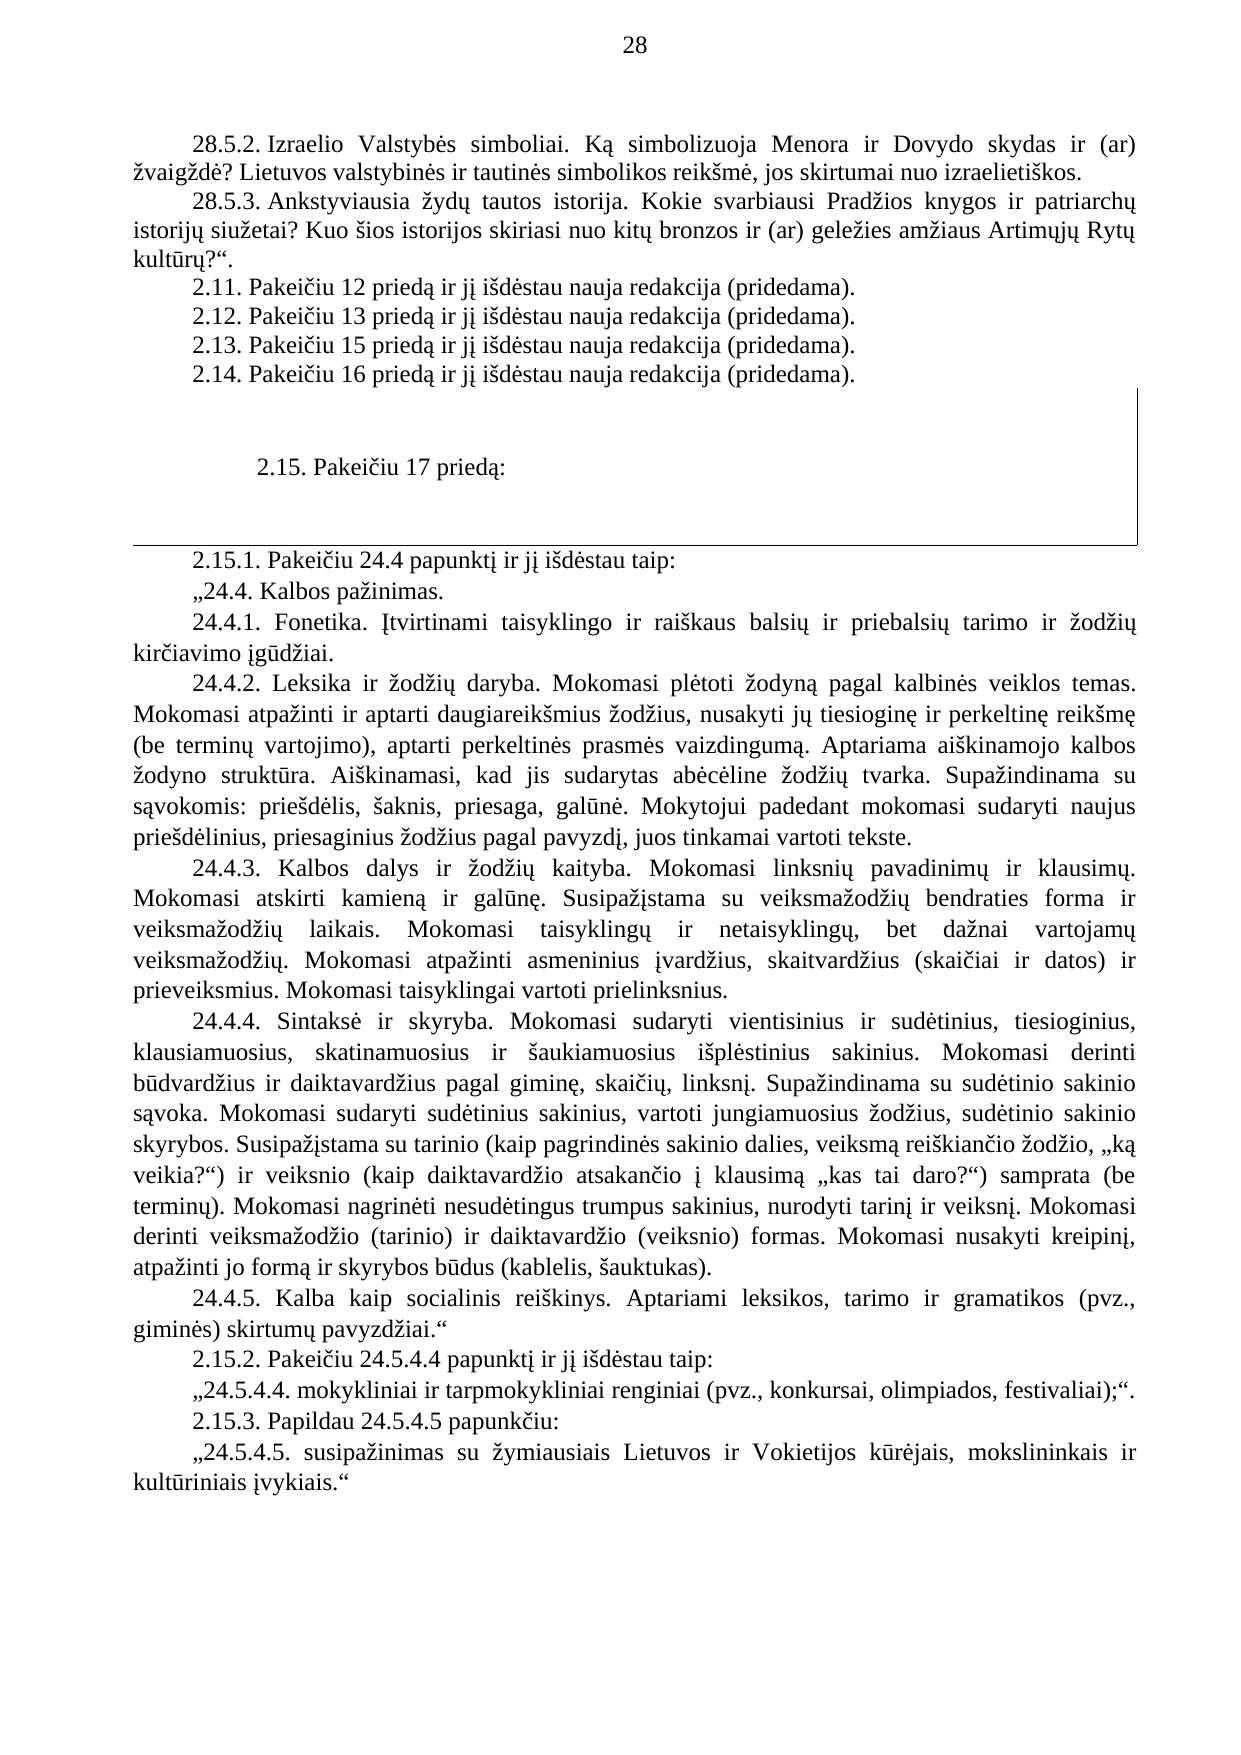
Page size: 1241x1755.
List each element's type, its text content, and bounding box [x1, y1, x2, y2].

text 24.4.2. Leksika ir žodžių daryba. Mokomasi plėtoti žodyną pagal kalbinės veiklos temas. Mokomasi atpažinti ir aptarti daugiareikšmius žodžius, nusakyti jų tiesioginę ir perkeltinę reikšmę (be terminų vartojimo), aptarti perkeltinės prasmės vaizdingumą. Aptariama aiškinamojo kalbos žodyno struktūra. Aiškinamasi, kad jis sudarytas abėcėline žodžių tvarka. Supažindinama su sąvokomis: priešdėlis, šaknis, priesaga, galūnė. Mokytojui padedant mokomasi sudaryti naujus priešdėlinius, priesaginius žodžius pagal pavyzdį, juos tinkamai vartoti tekste. [133, 668, 1137, 851]
text „24.5.4.5. susipažinimas su žymiausiais Lietuvos ir Vokietijos kūrėjais, mokslininkais ir kultūriniais įvykiais.“ [133, 1437, 1137, 1496]
text 2.15.2. Pakeičiu 24.5.4.4 papunktį ir jį išdėstau taip: [133, 1344, 1137, 1373]
text 2.15.3. Papildau 24.5.4.5 papunkčiu: [133, 1406, 1137, 1434]
text 24.4.5. Kalba kaip socialinis reiškinys. Aptariami leksikos, tarimo ir gramatikos (pvz., giminės) skirtumų pavyzdžiai.“ [133, 1283, 1137, 1342]
text 24.4.3. Kalbos dalys ir žodžių kaityba. Mokomasi linksnių pavadinimų ir klausimų. Mokomasi atskirti kamieną ir galūnę. Susipažįstama su veiksmažodžių bendraties forma ir veiksmažodžių laikais. Mokomasi taisyklingų ir netaisyklingų, bet dažnai vartojamų veiksmažodžių. Mokomasi atpažinti asmeninius įvardžius, skaitvardžius (skaičiai ir datos) ir prieveiksmius. Mokomasi taisyklingai vartoti prielinksnius. [133, 853, 1137, 1004]
text 24.4.4. Sintaksė ir skyryba. Mokomasi sudaryti vientisinius ir sudėtinius, tiesioginius, klausiamuosius, skatinamuosius ir šaukiamuosius išplėstinius sakinius. Mokomasi derinti būdvardžius ir daiktavardžius pagal giminę, skaičių, linksnį. Supažindinama su sudėtinio sakinio sąvoka. Mokomasi sudaryti sudėtinius sakinius, vartoti jungiamuosius žodžius, sudėtinio sakinio skyrybos. Susipažįstama su tarinio (kaip pagrindinės sakinio dalies, veiksmą reiškiančio žodžio, „ką veikia?“) ir veiksnio (kaip daiktavardžio atsakančio į klausimą „kas tai daro?“) samprata (be terminų). Mokomasi nagrinėti nesudėtingus trumpus sakinius, nurodyti tarinį ir veiksnį. Mokomasi derinti veiksmažodžio (tarinio) ir daiktavardžio (veiksnio) formas. Mokomasi nusakyti kreipinį, atpažinti jo formą ir skyrybos būdus (kablelis, šauktukas). [133, 1006, 1137, 1281]
text 28.5.3. Ankstyviausia žydų tautos istorija. Kokie svarbiausi Pradžios knygos ir patriarchų istorijų siužetai? Kuo šios istorijos skiriasi nuo kitų bronzos ir (ar) geležies amžiaus Artimųjų Rytų kultūrų?“. [133, 186, 1137, 272]
text 24.4.1. Fonetika. Įtvirtinami taisyklingo ir raiškaus balsių ir priebalsių tarimo ir žodžių kirčiavimo įgūdžiai. [133, 607, 1137, 666]
text 2.13. Pakeičiu 15 priedą ir jį išdėstau nauja redakcija (pridedama). [133, 330, 1137, 359]
text 2.15. Pakeičiu 17 priedą: [133, 387, 1137, 545]
text 2.11. Pakeičiu 12 priedą ir jį išdėstau nauja redakcija (pridedama). [133, 272, 1137, 301]
text 2.12. Pakeičiu 13 priedą ir jį išdėstau nauja redakcija (pridedama). [133, 301, 1137, 330]
text „24.5.4.4. mokykliniai ir tarpmokykliniai renginiai (pvz., konkursai, olimpiados, festivaliai);“. [133, 1375, 1137, 1404]
text 2.14. Pakeičiu 16 priedą ir jį išdėstau nauja redakcija (pridedama). [133, 359, 1137, 387]
text 2.15.1. Pakeičiu 24.4 papunktį ir jį išdėstau taip: [133, 545, 1137, 574]
text „24.4. Kalbos pažinimas. [133, 576, 1137, 605]
text 28.5.2. Izraelio Valstybės simboliai. Ką simbolizuoja Menora ir Dovydo skydas ir (ar) žvaigždė? Lietuvos valstybinės ir tautinės simbolikos reikšmė, jos skirtumai nuo izraelietiškos. [133, 129, 1137, 186]
